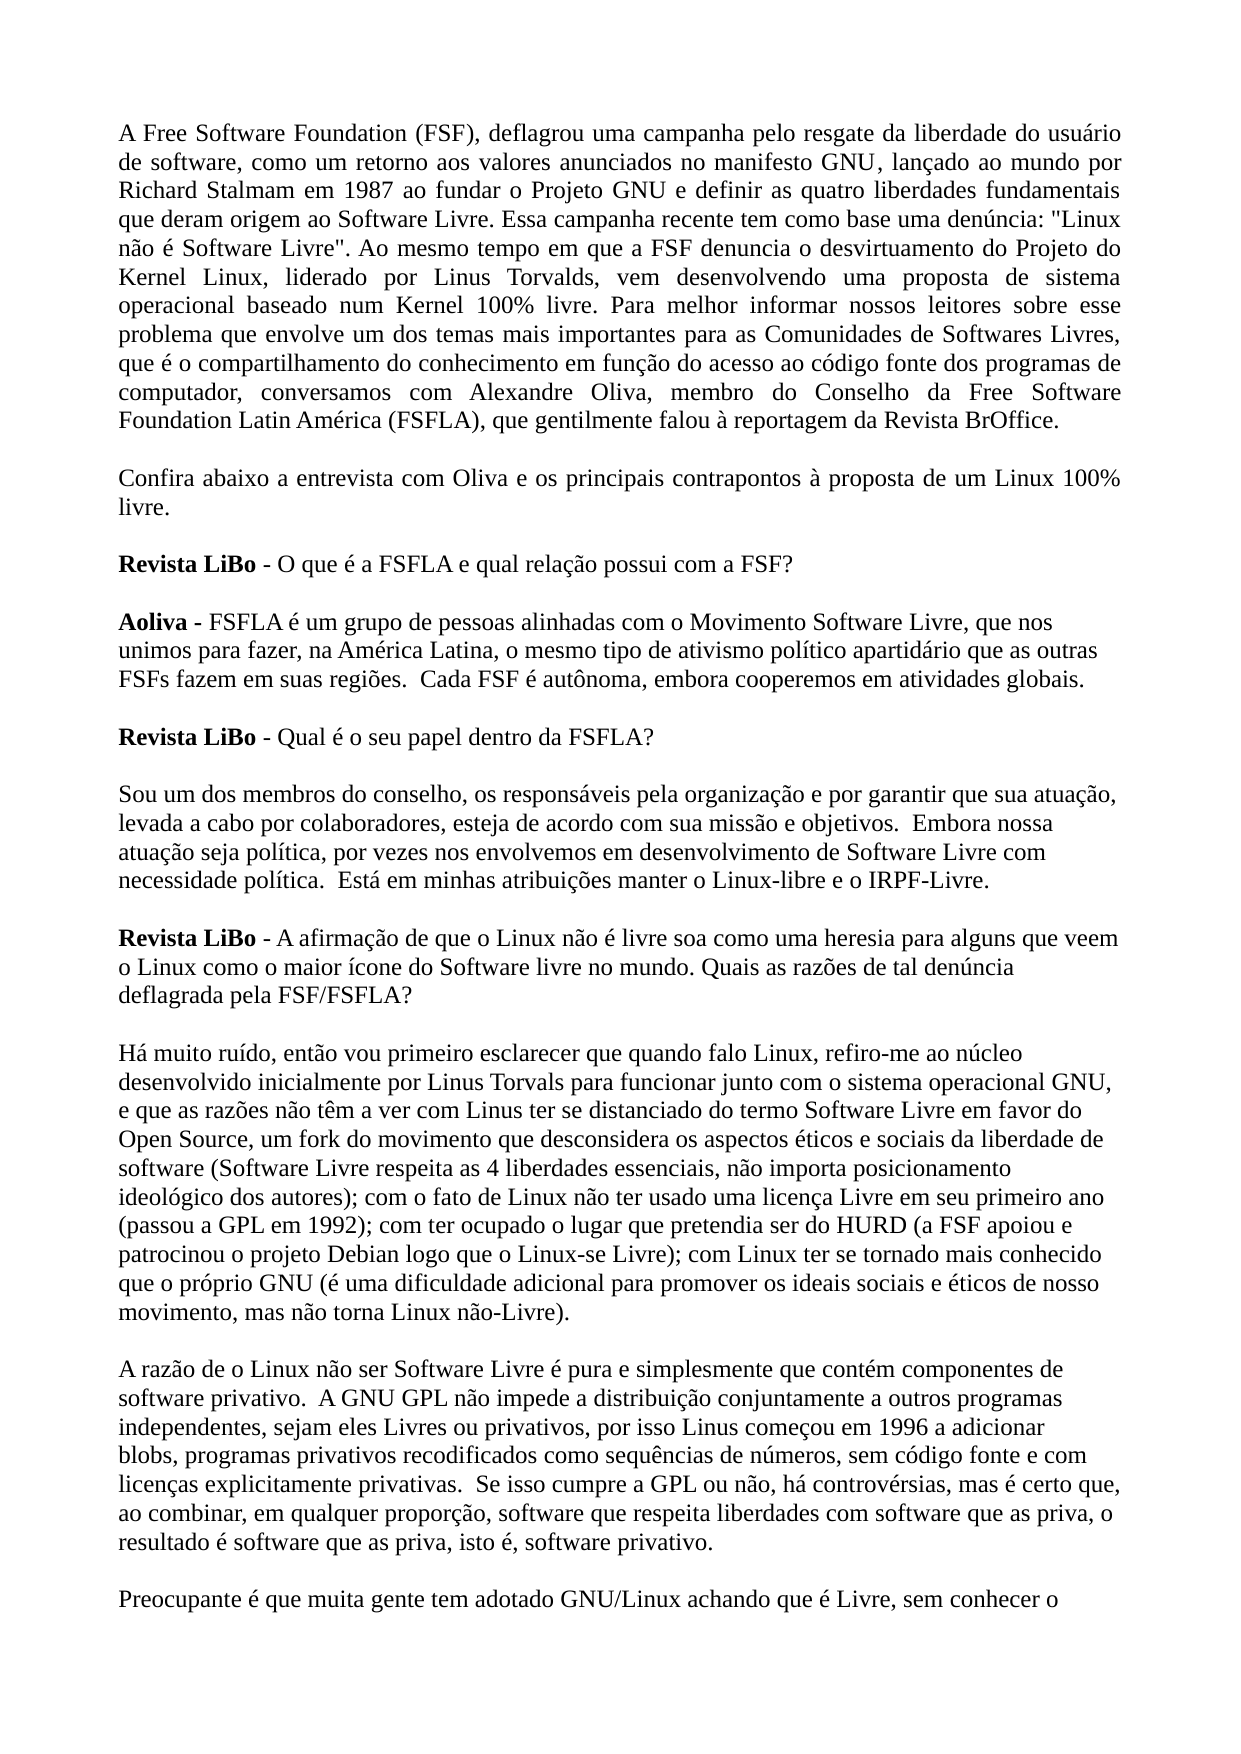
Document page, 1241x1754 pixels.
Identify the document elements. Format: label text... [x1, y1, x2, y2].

text Aoliva - FSFLA é um grupo de pessoas alinhadas com o Movimento Software Livre, que nos unimos para fazer, na América Latina, o mesmo tipo de ativismo político apartidário que as outras FSFs fazem em suas regiões. Cada FSF é autônoma, embora cooperemos em atividades globais. [118, 607, 1122, 693]
text Open Source, um fork do movimento que desconsidera os aspectos éticos e sociais da liberdade de software (Software Livre respeita as 4 liberdades essenciais, não importa posicionamento ideológico dos autores); com o fato de Linux não ter usado uma licença Livre em seu primeiro ano (passou a GPL em 1992); com ter ocupado o lugar que pretendia ser do HURD (a FSF apoiou e patrocinou o projeto Debian logo que o Linux-se Livre); com Linux ter se tornado mais conhecido que o próprio GNU (é uma dificuldade adicional para promover os ideais sociais e éticos de nosso movimento, mas não torna Linux não-Livre). [118, 1124, 1122, 1326]
text A razão de o Linux não ser Software Livre é pura e simplesmente que contém componentes de software privativo. A GNU GPL não impede a distribuição conjuntamente a outros programas independentes, sejam eles Livres ou privativos, por isso Linus começou em 1996 a adicionar [118, 1354, 1122, 1441]
text Preocupante é que muita gente tem adotado GNU/Linux achando que é Livre, sem conhecer o [118, 1584, 1122, 1613]
text A Free Software Foundation (FSF), deflagrou uma campanha pelo resgate da liberdade do usuário de software, como um retorno aos valores anunciados no manifesto GNU, lançado ao mundo por Richard Stalmam em 1987 ao fundar o Projeto GNU e definir as quatro liberdades fundamentais que deram origem ao Software Livre. Essa campanha recente tem como base uma denúncia: "Linux não é Software Livre". Ao mesmo tempo em que a FSF denuncia o desvirtuamento do Projeto do Kernel Linux, liderado por Linus Torvalds, vem desenvolvendo uma proposta de sistema operacional baseado num Kernel 100% livre. Para melhor informar nossos leitores sobre esse problema que envolve um dos temas mais importantes para as Comunidades de Softwares Livres, que é o compartilhamento do conhecimento em função do acesso ao código fonte dos programas de computador, conversamos com Alexandre Oliva, membro do Conselho da Free Software Foundation Latin América (FSFLA), que gentilmente falou à reportagem da Revista BrOffice. [118, 118, 1122, 434]
text Há muito ruído, então vou primeiro esclarecer que quando falo Linux, refiro-me ao núcleo desenvolvido inicialmente por Linus Torvals para funcionar junto com o sistema operacional GNU, e que as razões não têm a ver com Linus ter se distanciado do termo Software Livre em favor do [118, 1038, 1122, 1124]
text blobs, programas privativos recodificados como sequências de números, sem código fonte e com licenças explicitamente privativas. Se isso cumpre a GPL ou não, há controvérsias, mas é certo que, ao combinar, em qualquer proporção, software que respeita liberdades com software que as priva, o resultado é software que as priva, isto é, software privativo. [118, 1441, 1122, 1556]
text Revista LiBo - Qual é o seu papel dentro da FSFLA? [118, 722, 1122, 751]
text Confira abaixo a entrevista com Oliva e os principais contrapontos à proposta de um Linux 100% livre. [118, 463, 1122, 521]
text Revista LiBo - A afirmação de que o Linux não é livre soa como uma heresia para alguns que veem o Linux como o maior ícone do Software livre no mundo. Quais as razões de tal denúncia deflagrada pela FSF/FSFLA? [118, 923, 1122, 1009]
text Revista LiBo - O que é a FSFLA e qual relação possui com a FSF? [118, 549, 1122, 578]
text Sou um dos membros do conselho, os responsáveis pela organização e por garantir que sua atuação, levada a cabo por colaboradores, esteja de acordo com sua missão e objetivos. Embora nossa atuação seja política, por vezes nos envolvemos em desenvolvimento de Software Livre com necessidade política. Está em minhas atribuições manter o Linux-libre e o IRPF-Livre. [118, 779, 1122, 894]
